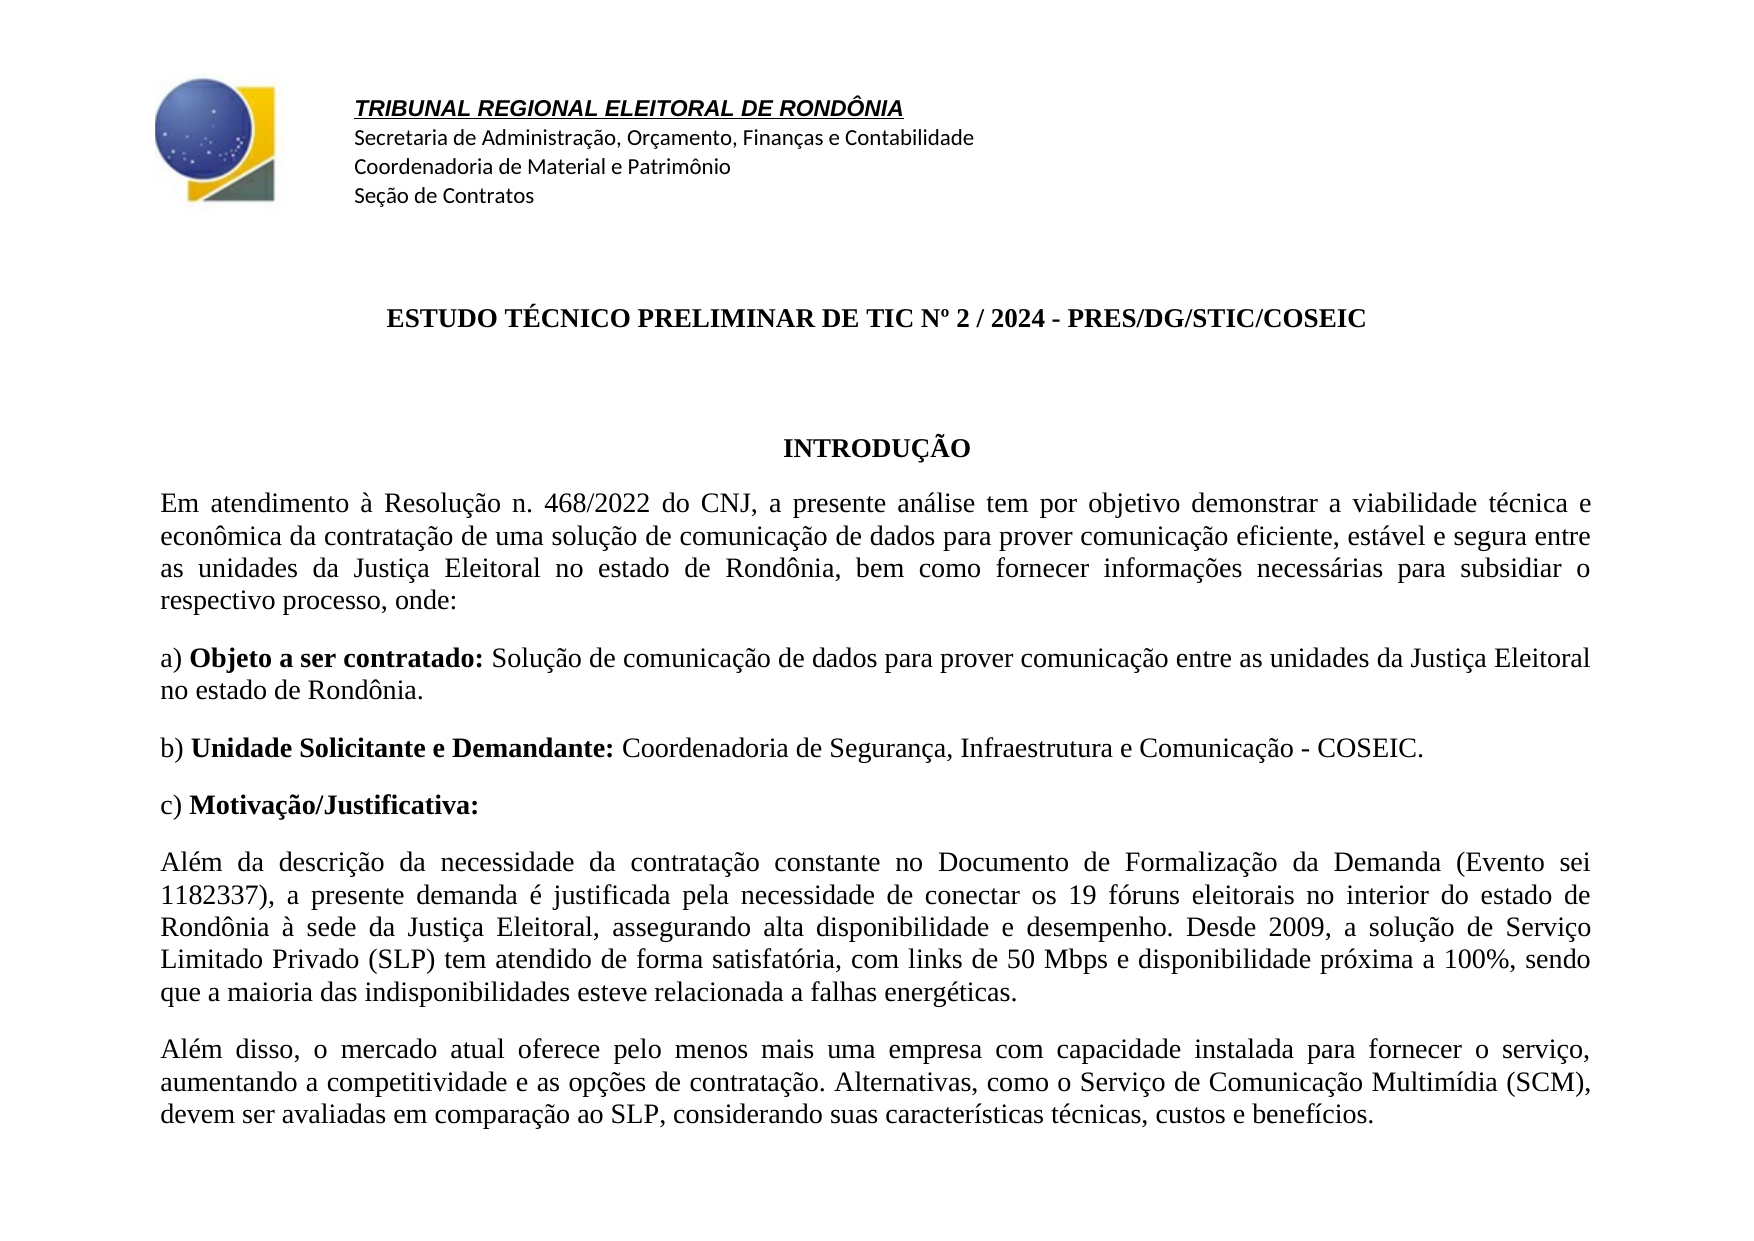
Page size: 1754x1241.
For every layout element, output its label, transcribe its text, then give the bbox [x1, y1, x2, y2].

text c) Motivação/Justificativa: [160, 788, 1594, 820]
text Estudo Técnico Preliminar de TIC nº 2 / 2024 - PRES/DG/STIC/COSEIC [148, 271, 1606, 333]
text Em atendimento à Resolução n. 468/2022 do CNJ, a presente análise tem por objetivo demonstrar a viabilidade técnica e econômica da contratação de uma solução de comunicação de dados para prover comunicação eficiente, estável e segura entre as unidades da Justiça Eleitoral no estado de Rondônia, bem como fornecer informações necessárias para subsidiar o respectivo processo, onde: [160, 486, 1594, 616]
text a) Objeto a ser contratado: Solução de comunicação de dados para prover comunicação entre as unidades da Justiça Eleitoral no estado de Rondônia. [160, 641, 1594, 706]
text b) Unidade Solicitante e Demandante: Coordenadoria de Segurança, Infraestrutura e Comunicação - COSEIC. [160, 731, 1594, 763]
text Além da descrição da necessidade da contratação constante no Documento de Formalização da Demanda (Evento sei 1182337), a presente demanda é justificada pela necessidade de conectar os 19 fóruns eleitorais no interior do estado de Rondônia à sede da Justiça Eleitoral, assegurando alta disponibilidade e desempenho. Desde 2009, a solução de Serviço Limitado Privado (SLP) tem atendido de forma satisfatória, com links de 50 Mbps e disponibilidade próxima a 100%, sendo que a maioria das indisponibilidades esteve relacionada a falhas energéticas. [160, 845, 1594, 1007]
text Além disso, o mercado atual oferece pelo menos mais uma empresa com capacidade instalada para fornecer o serviço, aumentando a competitividade e as opções de contratação. Alternativas, como o Serviço de Comunicação Multimídia (SCM), devem ser avaliadas em comparação ao SLP, considerando suas características técnicas, custos e benefícios. [160, 1032, 1594, 1129]
text INTRODUÇÃO [148, 432, 1606, 463]
